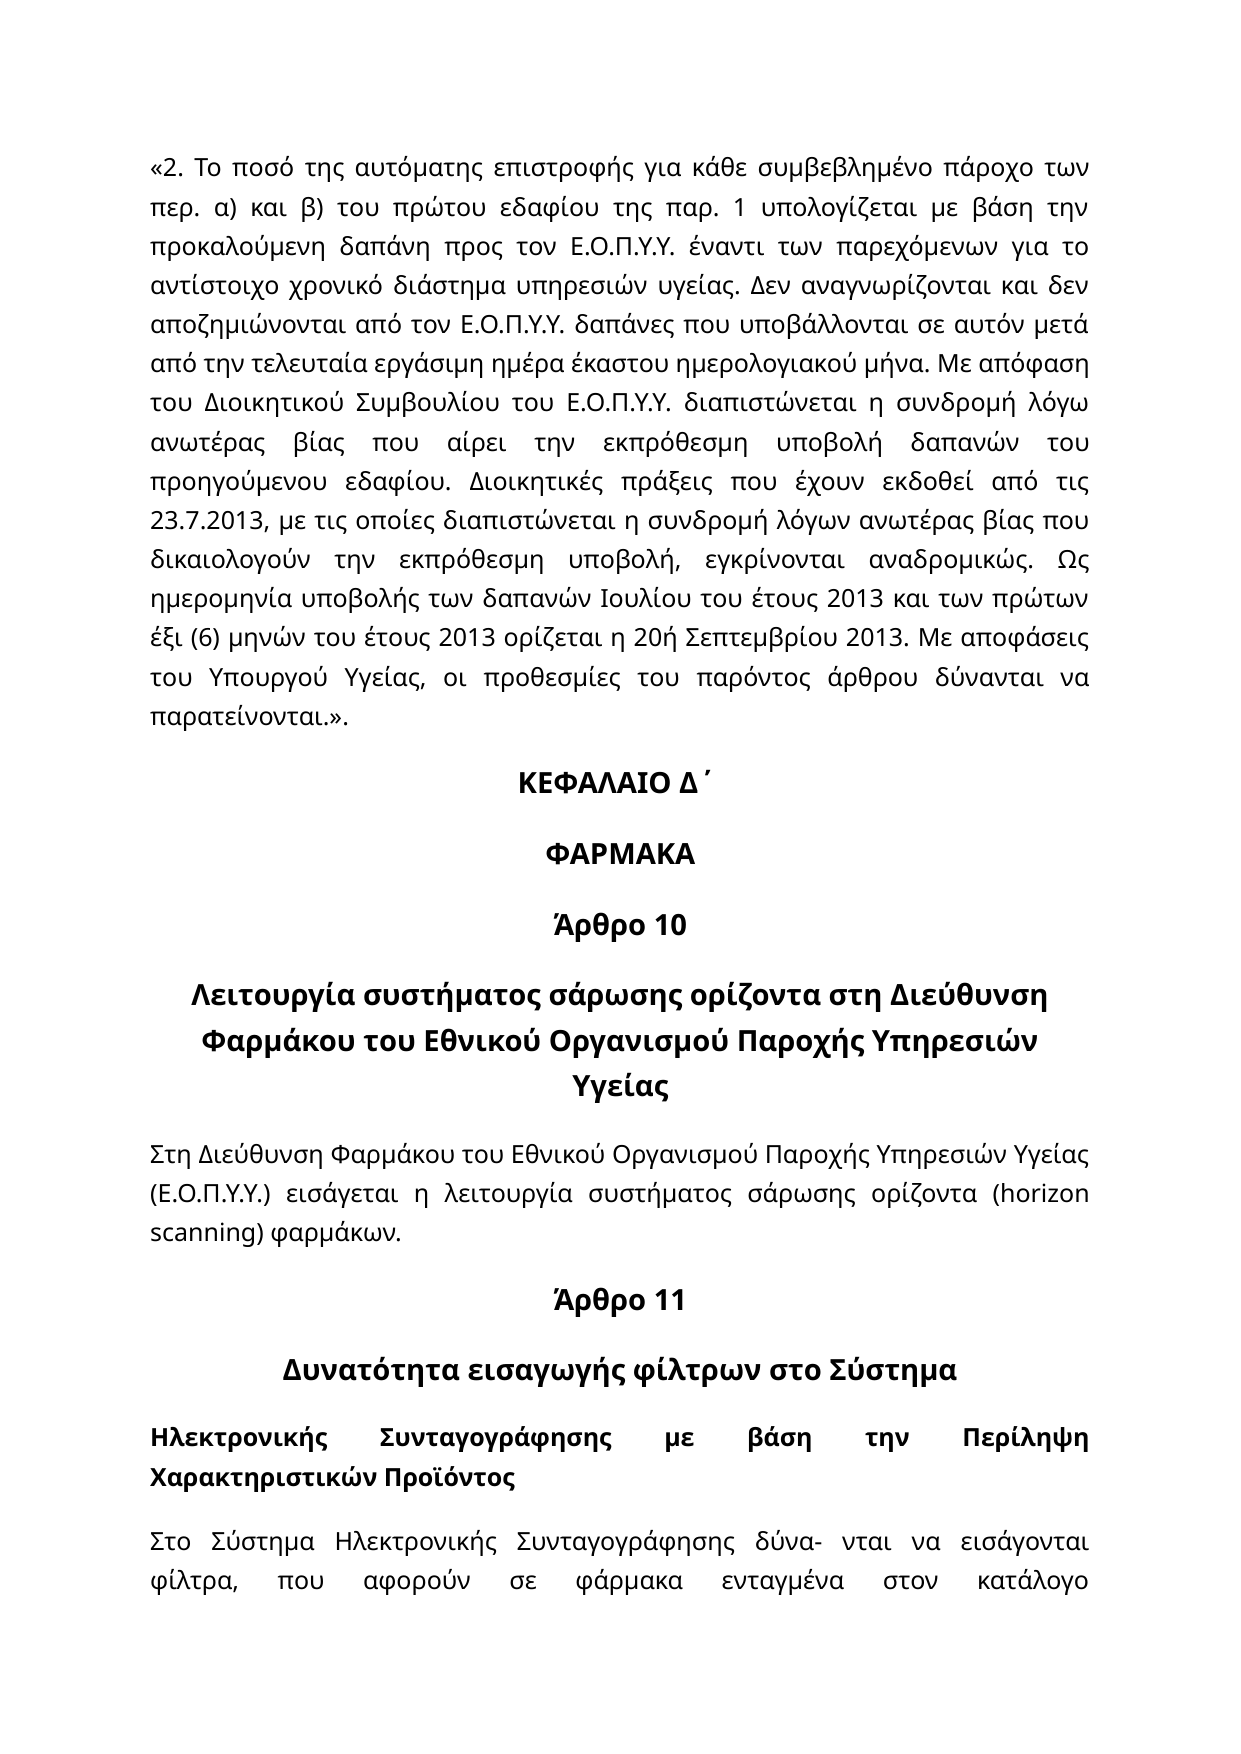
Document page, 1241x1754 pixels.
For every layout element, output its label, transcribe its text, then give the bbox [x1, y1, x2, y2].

text Στη Διεύθυνση Φαρμάκου του Εθνικού Οργανισμού Παροχής Υπηρεσιών Υγείας (Ε.Ο.Π.Υ.Υ.) εισάγεται η λειτουργία συστήματος σάρωσης ορίζοντα (horizon scanning) φαρμάκων. [150, 1136, 1090, 1249]
subtitle Δυνατότητα εισαγωγής φίλτρων στο Σύστημα [150, 1349, 1090, 1389]
subtitle ΚΕΦΑΛΑΙΟ Δ΄ [150, 762, 1090, 802]
text «2. Το ποσό της αυτόματης επιστροφής για κάθε συμβεβλημένο πάροχο των περ. α) και β) του πρώτου εδαφίου της παρ. 1 υπολογίζεται με βάση την προκαλούμενη δαπάνη προς τον Ε.Ο.Π.Υ.Υ. έναντι των παρεχόμενων για το αντίστοιχο χρονικό διάστημα υπηρεσιών υγείας. Δεν αναγνωρίζονται και δεν αποζημιώνονται από τον Ε.Ο.Π.Υ.Υ. δαπάνες που υποβάλλονται σε αυτόν μετά από την τελευταία εργάσιμη ημέρα έκαστου ημερολογιακού μήνα. Με απόφαση του Διοικητικού Συμβουλίου του Ε.Ο.Π.Υ.Υ. διαπιστώνεται η συνδρομή λόγω ανωτέρας βίας που αίρει την εκπρόθεσμη υποβολή δαπανών του προηγούμενου εδαφίου. Διοικητικές πράξεις που έχουν εκδοθεί από τις 23.7.2013, με τις οποίες διαπιστώνεται η συνδρομή λόγων ανωτέρας βίας που δικαιολογούν την εκπρόθεσμη υποβολή, εγκρίνονται αναδρομικώς. Ως ημερομηνία υποβολής των δαπανών Ιουλίου του έτους 2013 και των πρώτων έξι (6) μηνών του έτους 2013 ορίζεται η 20ή Σεπτεμβρίου 2013. Με αποφάσεις του Υπουργού Υγείας, οι προθεσμίες του παρόντος άρθρου δύνανται να παρατείνονται.». [150, 150, 1090, 732]
subtitle Άρθρο 10 [150, 904, 1090, 943]
text Στο Σύστημα Ηλεκτρονικής Συνταγογράφησης δύνα- νται να εισάγονται φίλτρα, που αφορούν σε φάρμακα ενταγμένα στον κατάλογο [150, 1523, 1090, 1597]
text Ηλεκτρονικής Συνταγογράφησης με βάση την Περίληψη Χαρακτηριστικών Προϊόντος [150, 1420, 1090, 1493]
subtitle ΦΑΡΜΑΚΑ [150, 833, 1090, 873]
subtitle Λειτουργία συστήματος σάρωσης ορίζοντα στη Διεύθυνση Φαρμάκου του Εθνικού Οργανισμού Παροχής Υπηρεσιών Υγείας [150, 974, 1090, 1105]
subtitle Άρθρο 11 [150, 1279, 1090, 1318]
